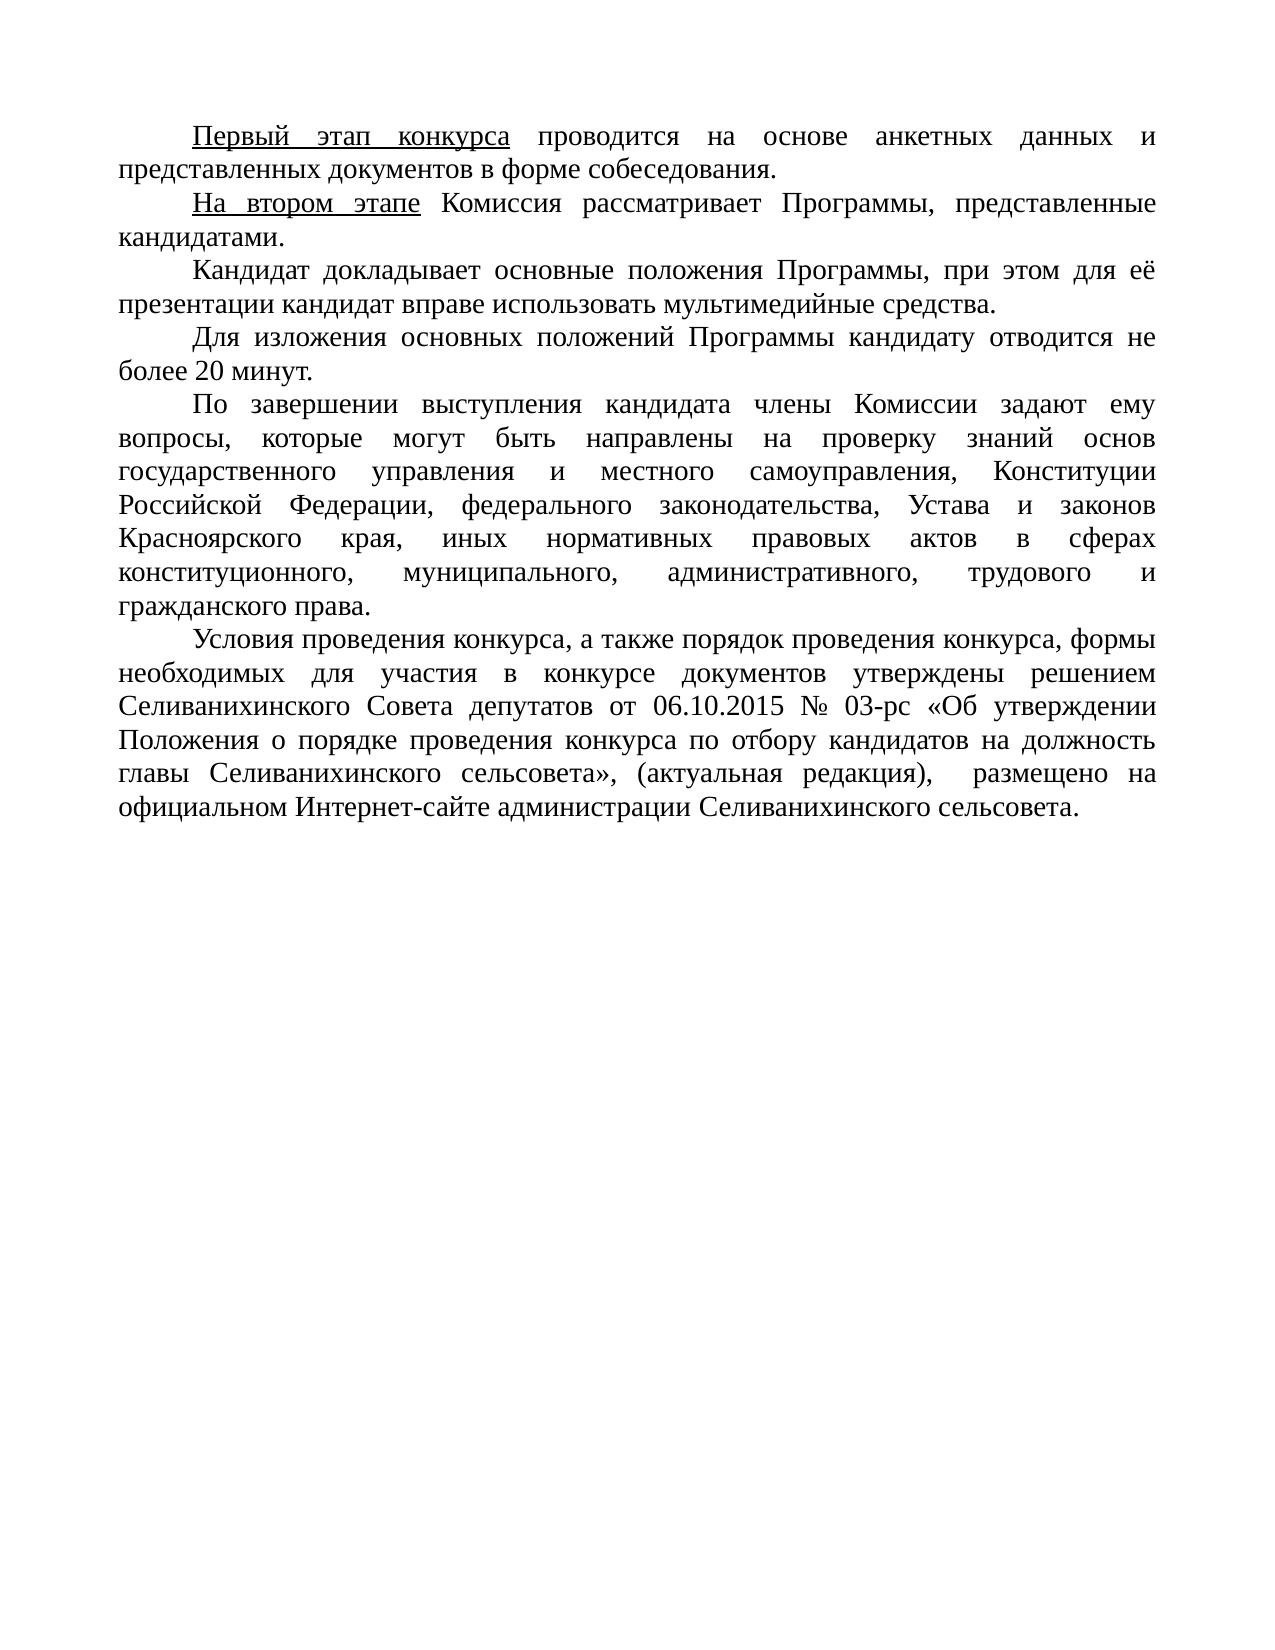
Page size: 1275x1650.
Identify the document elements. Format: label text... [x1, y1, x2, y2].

text Первый этап конкурса проводится на основе анкетных данных и представленных документов в форме собеседования. [118, 118, 1157, 185]
text Для изложения основных положений Программы кандидату отводится не более 20 минут. [118, 319, 1157, 386]
text На втором этапе Комиссия рассматривает Программы, представленные кандидатами. [118, 185, 1157, 252]
text Кандидат докладывает основные положения Программы, при этом для её презентации кандидат вправе использовать мультимедийные средства. [118, 252, 1157, 319]
text Условия проведения конкурса, а также порядок проведения конкурса, формы необходимых для участия в конкурсе документов утверждены решением Селиванихинского Совета депутатов от 06.10.2015 № 03-рс «Об утверждении Положения о порядке проведения конкурса по отбору кандидатов на должность главы Селиванихинского сельсовета», (актуальная редакция), размещено на официальном Интернет-сайте администрации Селиванихинского сельсовета. [118, 621, 1157, 822]
text По завершении выступления кандидата члены Комиссии задают ему вопросы, которые могут быть направлены на проверку знаний основ государственного управления и местного самоуправления, Конституции Российской Федерации, федерального законодательства, Устава и законов Красноярского края, иных нормативных правовых актов в сферах конституционного, муниципального, административного, трудового и гражданского права. [118, 386, 1157, 621]
